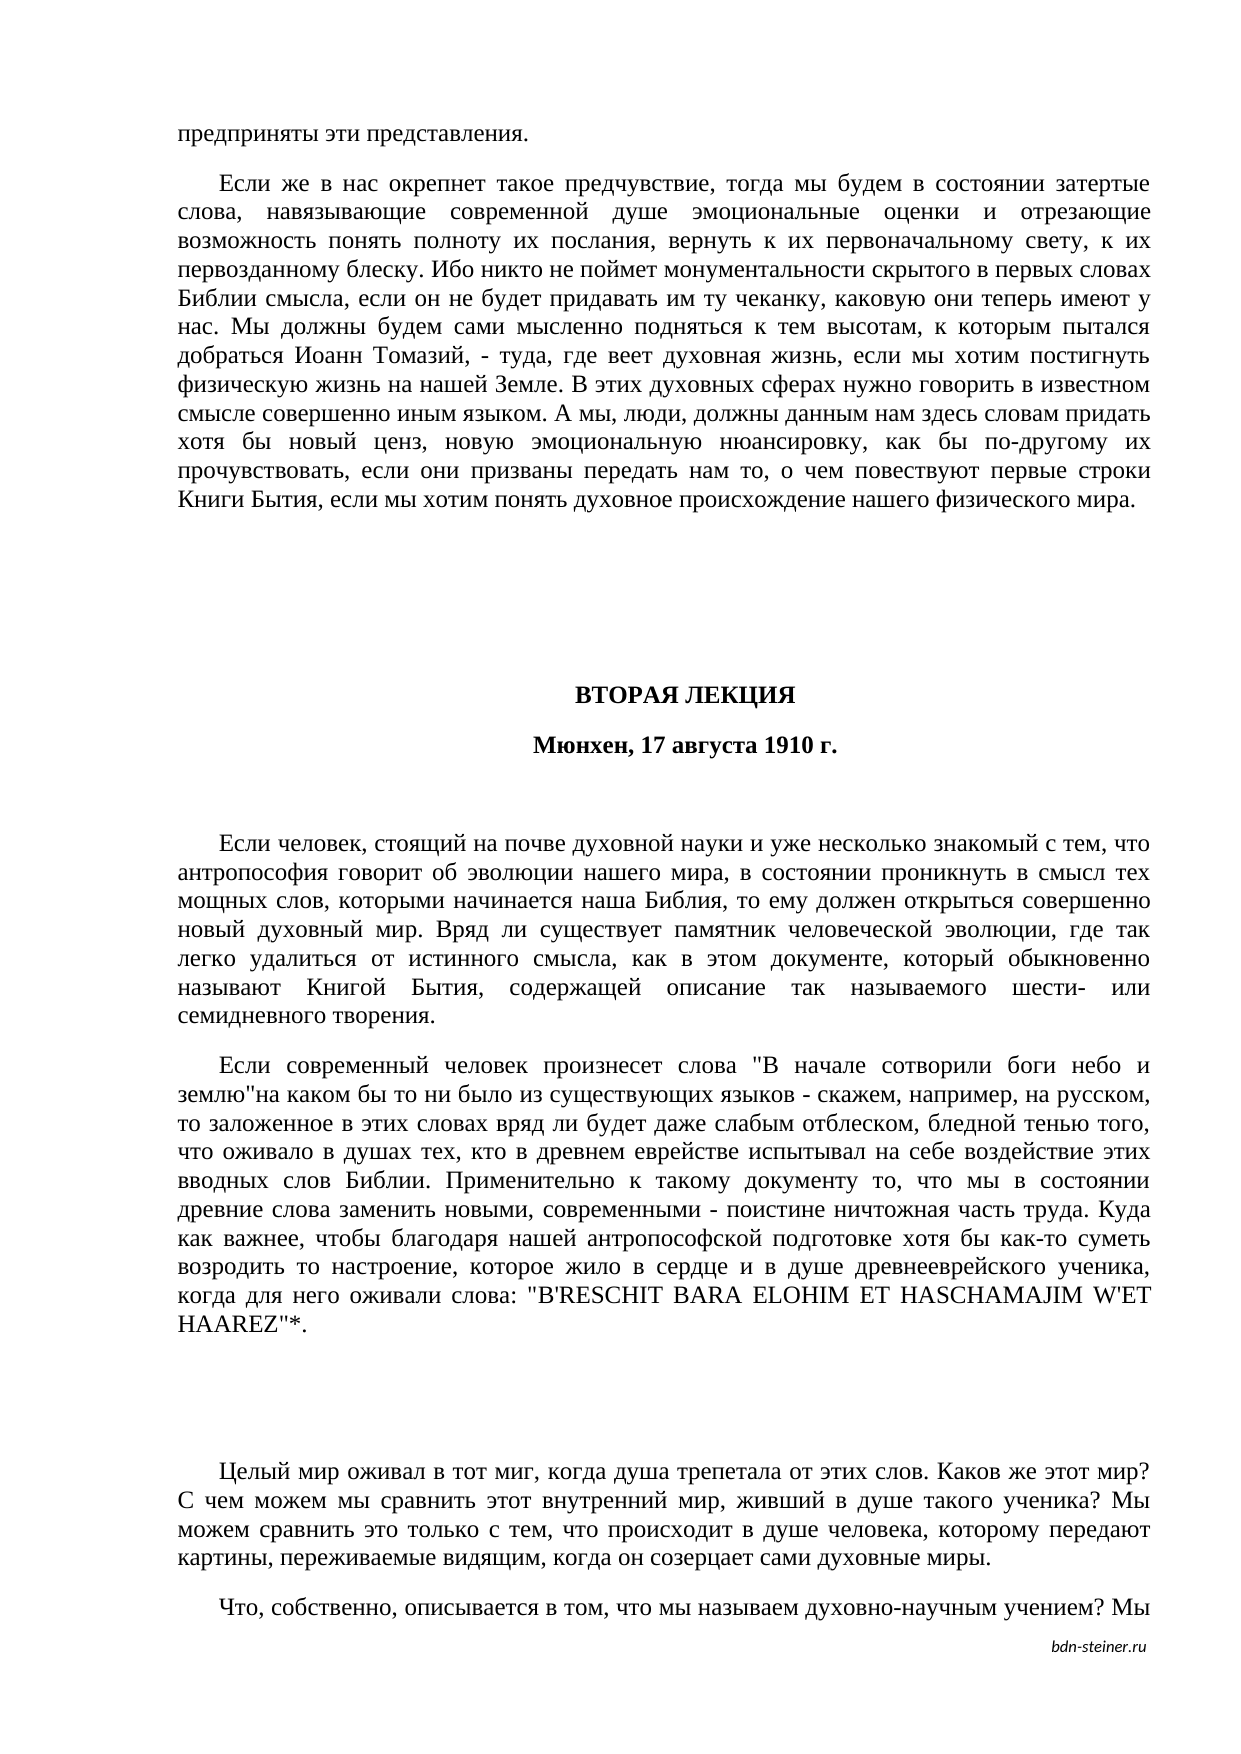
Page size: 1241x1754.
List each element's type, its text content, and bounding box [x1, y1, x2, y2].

text предприняты эти представления. [177, 118, 1152, 147]
text Если человек, стоящий на почве духовной науки и уже несколько знакомый с тем, что антропософия говорит об эволюции нашего мира, в состоянии проникнуть в смысл тех мощных слов, которыми начинается наша Библия, то ему должен открыться совершенно новый духовный мир. Вряд ли существует памятник человеческой эволюции, где так легко удалиться от истинного смысла, как в этом документе, который обыкновенно называют Книгой Бытия, содержащей описание так называемого шести- или семидневного творения. [177, 828, 1152, 1029]
text Целый мир оживал в тот миг, когда душа трепетала от этих слов. Каков же этот мир? С чем можем мы сравнить этот внутренний мир, живший в душе такого ученика? Мы можем сравнить это только с тем, что происходит в душе человека, которому передают картины, переживаемые видящим, когда он созерцает сами духовные миры. [177, 1456, 1152, 1571]
text Если же в нас окрепнет такое предчувствие, тогда мы будем в состоянии затертые слова, навязывающие современной душе эмоциональные оценки и отрезающие возможность понять полноту их послания, вернуть к их первоначальному свету, к их первозданному блеску. Ибо никто не поймет монументальности скрытого в первых словах Библии смысла, если он не будет придавать им ту чеканку, каковую они теперь имеют у нас. Мы должны будем сами мысленно подняться к тем высотам, к которым пытался добраться Иоанн Томазий, - туда, где веет духовная жизнь, если мы хотим постигнуть физическую жизнь на нашей Земле. В этих духовных сферах нужно говорить в известном смысле совершенно иным языком. А мы, люди, должны данным нам здесь словам придать хотя бы новый ценз, новую эмоциональную нюансировку, как бы по-другому их прочувствовать, если они призваны передать нам то, о чем повествуют первые строки Книги Бытия, если мы хотим понять духовное происхождение нашего физического мира. [177, 168, 1152, 513]
text Что, собственно, описывается в том, что мы называем духовно-научным учением? Мы [177, 1592, 1152, 1621]
text Мюнхен, 17 августа 1910 г. [177, 730, 1152, 758]
text ВТОРАЯ ЛЕКЦИЯ [177, 680, 1152, 709]
text Если современный человек произнесет слова "В начале сотворили боги небо и землю"на каком бы то ни было из существующих языков - скажем, например, на русском, то заложенное в этих словах вряд ли будет даже слабым отблеском, бледной тенью того, что оживало в душах тех, кто в древнем еврействе испытывал на себе воздействие этих вводных слов Библии. Применительно к такому документу то, что мы в состоянии древние слова заменить новыми, современными - поистине ничтожная часть труда. Куда как важнее, чтобы благодаря нашей антропософской подготовке хотя бы как-то суметь возродить то настроение, которое жило в сердце и в душе древнееврейского ученика, когда для него оживали слова: "B'RESCHIT BARA ELOHIM ET HASCHAMAJIM W'ET HAAREZ"*. [177, 1050, 1152, 1338]
